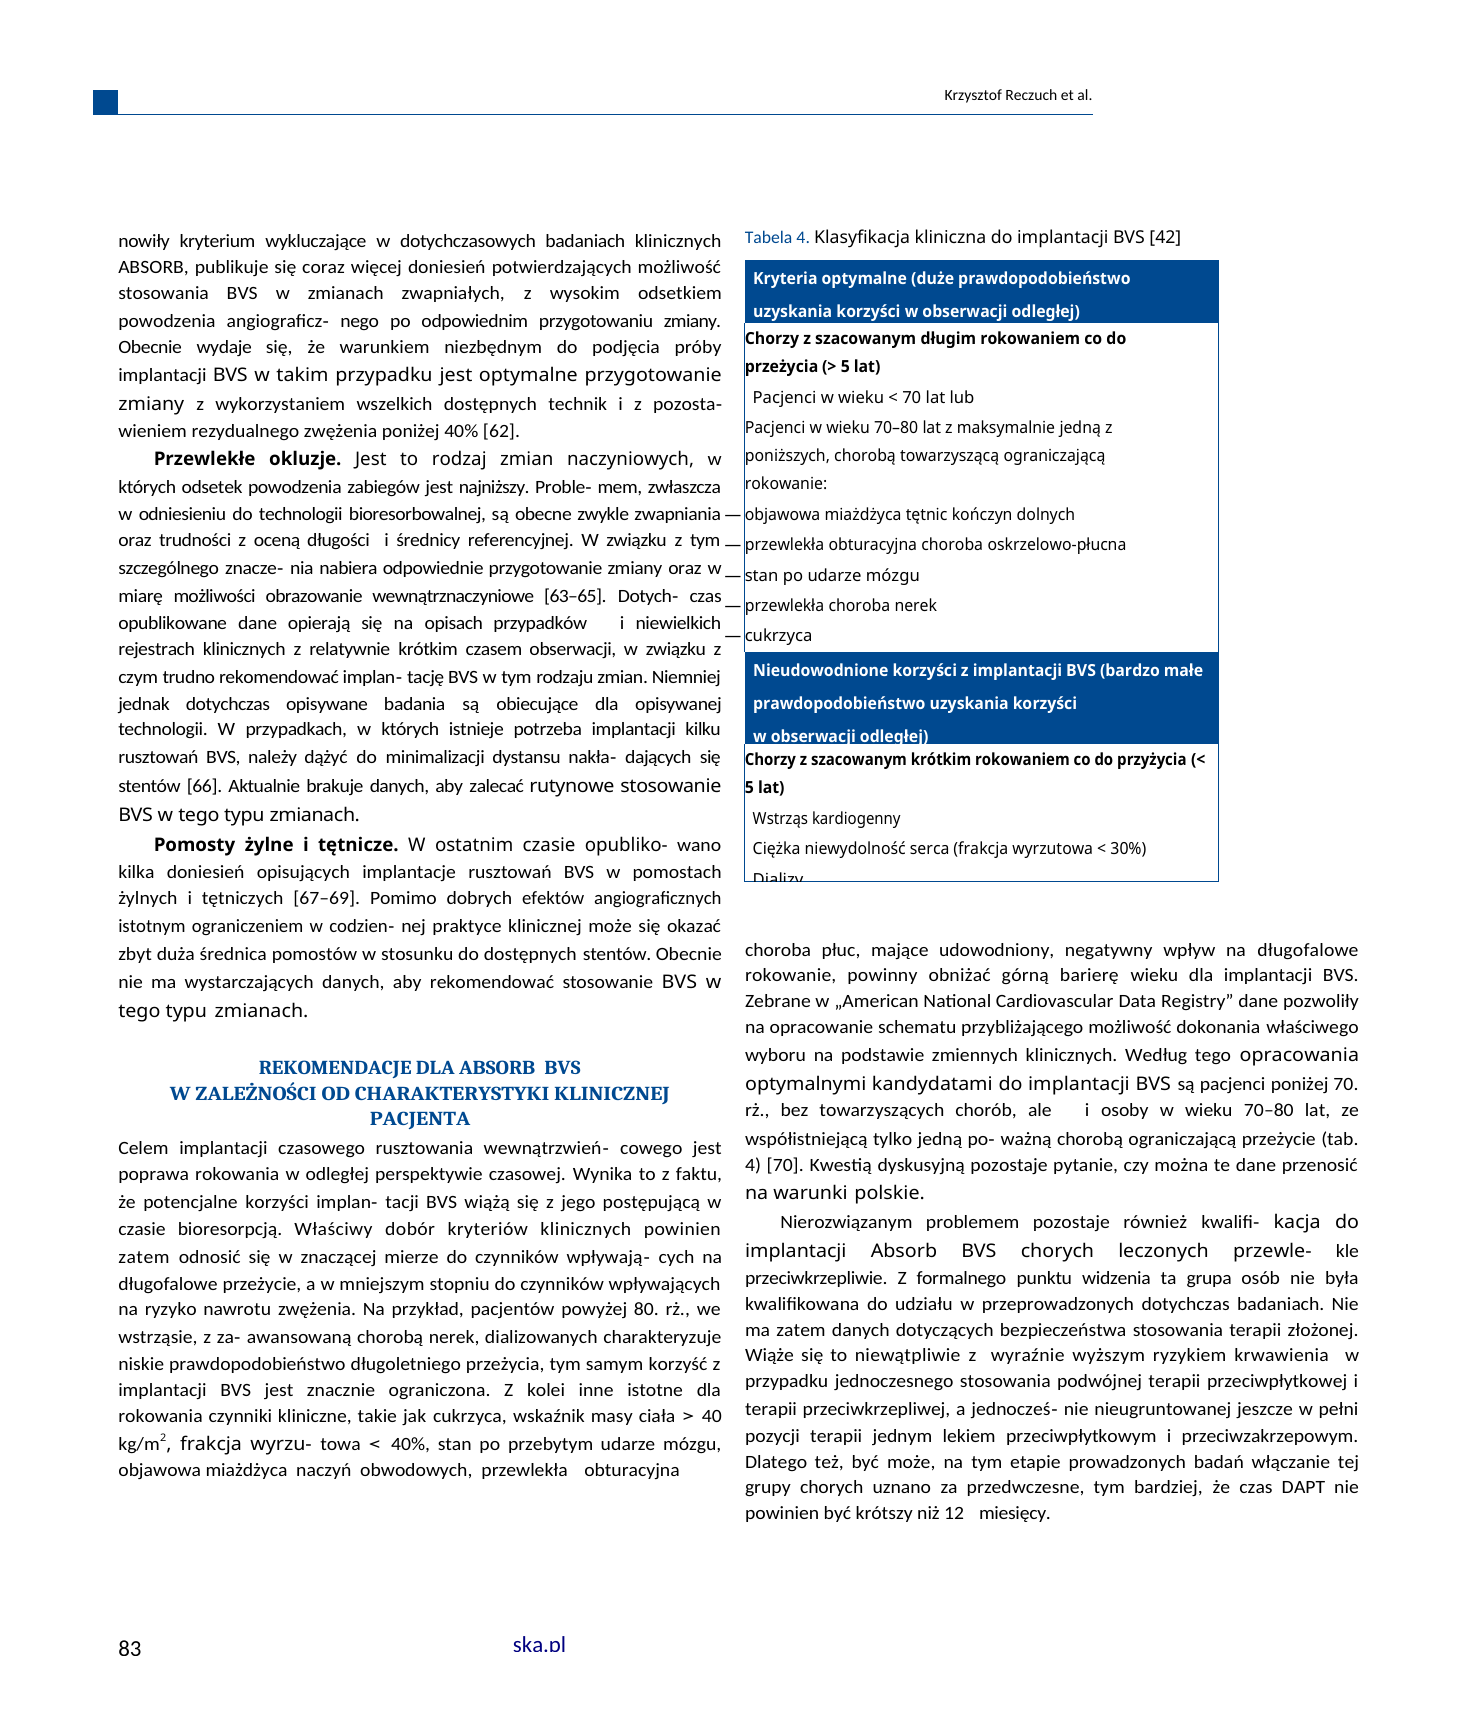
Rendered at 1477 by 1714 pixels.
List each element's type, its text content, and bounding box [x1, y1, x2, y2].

text Pomosty żylne i tętnicze. W ostatnim czasie opubliko- wano kilka doniesień opisujących implantacje rusztowań BVS w pomostach żylnych i tętniczych [67–69]. Pomimo dobrych efektów angiograficznych istotnym ograniczeniem w codzien- nej praktyce klinicznej może się okazać zbyt duża średnica pomostów w stosunku do dostępnych stentów. Obecnie nie ma wystarczających danych, aby rekomendować stosowanie BVS w tego typu zmianach. [118, 831, 722, 1023]
table_cell Nieudowodnione korzyści z implantacji BVS (bardzo małe prawdopodobieństwo uzyskania korzyści w obserwacji odległej) [745, 652, 1219, 744]
table_header Kryteria optymalne (duże prawdopodobieństwo uzyskania korzyści w obserwacji odległej) [745, 260, 1219, 323]
text Celem implantacji czasowego rusztowania wewnątrzwień- cowego jest poprawa rokowania w odległej perspektywie czasowej. Wynika to z faktu, że potencjalne korzyści implan- tacji BVS wiążą się z jego postępującą w czasie bioresorpcją. Właściwy dobór kryteriów klinicznych powinien zatem odnosić się w znaczącej mierze do czynników wpływają- cych na długofalowe przeżycie, a w mniejszym stopniu do czynników wpływających na ryzyko nawrotu zwężenia. Na przykład, pacjentów powyżej 80. rż., we wstrząsie, z za- awansowaną chorobą nerek, dializowanych charakteryzuje niskie prawdopodobieństwo długoletniego przeżycia, tym samym korzyść z implantacji BVS jest znacznie ograniczona. Z kolei inne istotne dla rokowania czynniki kliniczne, takie jak cukrzyca, wskaźnik masy ciała > 40 kg/m2, frakcja wyrzu- towa < 40%, stan po przebytym udarze mózgu, objawowa miażdżyca naczyń obwodowych, przewlekła obturacyjna [118, 1134, 722, 1481]
text choroba płuc, mające udowodniony, negatywny wpływ na długofalowe rokowanie, powinny obniżać górną barierę wieku dla implantacji BVS. Zebrane w „American National Cardiovascular Data Registry” dane pozwoliły na opracowanie schematu przybliżającego możliwość dokonania właściwego wyboru na podstawie zmiennych klinicznych. Według tego opracowania optymalnymi kandydatami do implantacji BVS są pacjenci poniżej 70. rż., bez towarzyszących chorób, ale i osoby w wieku 70–80 lat, ze współistniejącą tylko jedną po- ważną chorobą ograniczającą przeżycie (tab. 4) [70]. Kwestią dyskusyjną pozostaje pytanie, czy można te dane przenosić na warunki polskie. [745, 938, 1359, 1205]
text Tabela 4. Klasyfikacja kliniczna do implantacji BVS [42] [744, 224, 1395, 248]
table_cell Chorzy z szacowanym krótkim rokowaniem co do przyżycia (< 5 lat) Wstrząs kardiogenny Ciężka niewydolność serca (frakcja wyrzutowa < 30%) Dializy [745, 744, 1218, 881]
text nowiły kryterium wykluczające w dotychczasowych badaniach klinicznych ABSORB, publikuje się coraz więcej doniesień potwierdzających możliwość stosowania BVS w zmianach zwapniałych, z wysokim odsetkiem powodzenia angiograficz- nego po odpowiednim przygotowaniu zmiany. Obecnie wydaje się, że warunkiem niezbędnym do podjęcia próby implantacji BVS w takim przypadku jest optymalne przygotowanie zmiany z wykorzystaniem wszelkich dostępnych technik i z pozosta- wieniem rezydualnego zwężenia poniżej 40% [62]. [118, 229, 722, 442]
subtitle REKOMENDACJE DLA ABSORB BVS [159, 1057, 680, 1080]
text Nierozwiązanym problemem pozostaje również kwalifi- kacja do implantacji Absorb BVS chorych leczonych przewle- kle przeciwkrzepliwie. Z formalnego punktu widzenia ta grupa osób nie była kwalifikowana do udziału w przeprowadzonych dotychczas badaniach. Nie ma zatem danych dotyczących bezpieczeństwa stosowania terapii złożonej. Wiąże się to niewątpliwie z wyraźnie wyższym ryzykiem krwawienia w przypadku jednoczesnego stosowania podwójnej terapii przeciwpłytkowej i terapii przeciwkrzepliwej, a jednocześ- nie nieugruntowanej jeszcze w pełni pozycji terapii jednym lekiem przeciwpłytkowym i przeciwzakrzepowym. Dlatego też, być może, na tym etapie prowadzonych badań włączanie tej grupy chorych uznano za przedwczesne, tym bardziej, że czas DAPT nie powinien być krótszy niż 12 miesięcy. [745, 1209, 1359, 1524]
text W ZALEŻNOŚCI OD CHARAKTERYSTYKI KLINICZNEJ PACJENTA [160, 1082, 680, 1131]
text Przewlekłe okluzje. Jest to rodzaj zmian naczyniowych, w których odsetek powodzenia zabiegów jest najniższy. Proble- mem, zwłaszcza w odniesieniu do technologii bioresorbowalnej, są obecne zwykle zwapniania oraz trudności z oceną długości i średnicy referencyjnej. W związku z tym szczególnego znacze- nia nabiera odpowiednie przygotowanie zmiany oraz w miarę możliwości obrazowanie wewnątrznaczyniowe [63–65]. Dotych- czas opublikowane dane opierają się na opisach przypadków i niewielkich rejestrach klinicznych z relatywnie krótkim czasem obserwacji, w związku z czym trudno rekomendować implan- tację BVS w tym rodzaju zmian. Niemniej jednak dotychczas opisywane badania są obiecujące dla opisywanej technologii. W przypadkach, w których istnieje potrzeba implantacji kilku rusztowań BVS, należy dążyć do minimalizacji dystansu nakła- dających się stentów [66]. Aktualnie brakuje danych, aby zalecać rutynowe stosowanie BVS w tego typu zmianach. [118, 445, 721, 827]
table_cell Chorzy z szacowanym długim rokowaniem co do przeżycia (> 5 lat) Pacjenci w wieku < 70 lat lub Pacjenci w wieku 70–80 lat z maksymalnie jedną z poniższych, chorobą towarzyszącą ograniczającą rokowanie: objawowa miażdżyca tętnic kończyn dolnych przewlekła obturacyjna choroba oskrzelowo-płucna stan po udarze mózgu przewlekła choroba nerek cukrzyca wskaźnik masy ciała > 40 kg/m2 frakcja wyrzutowa lewej komory < 30% [745, 323, 1218, 652]
